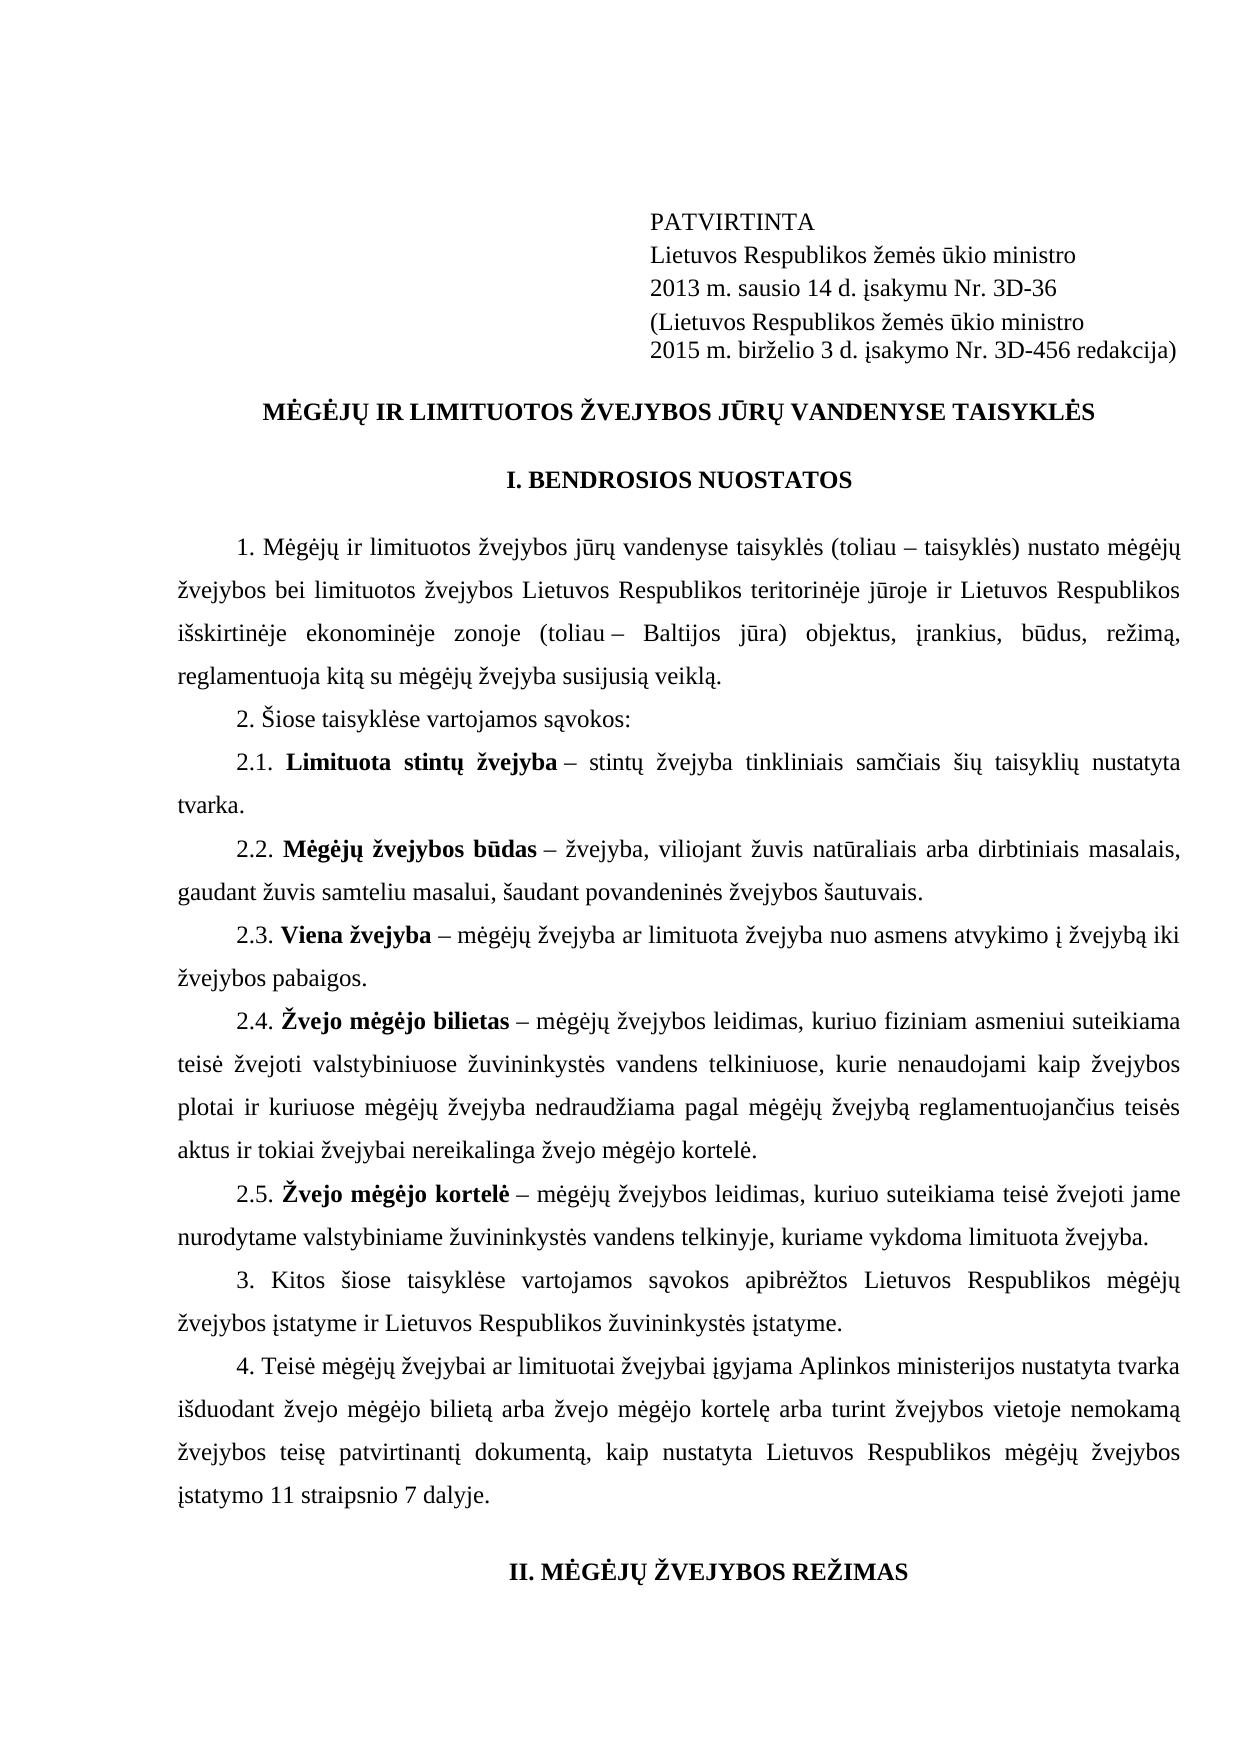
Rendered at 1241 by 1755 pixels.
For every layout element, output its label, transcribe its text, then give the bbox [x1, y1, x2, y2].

text 4. Teisė mėgėjų žvejybai ar limituotai žvejybai įgyjama Aplinkos ministerijos nustatyta tvarka išduodant žvejo mėgėjo bilietą arba žvejo mėgėjo kortelę arba turint žvejybos vietoje nemokamą žvejybos teisę patvirtinantį dokumentą, kaip nustatyta Lietuvos Respublikos mėgėjų žvejybos įstatymo 11 straipsnio 7 dalyje. [177, 1351, 1181, 1509]
text (Lietuvos Respublikos žemės ūkio ministro [650, 307, 1181, 335]
text PATVIRTINTA [650, 207, 1181, 235]
text 3. Kitos šiose taisyklėse vartojamos sąvokos apibrėžtos Lietuvos Respublikos mėgėjų žvejybos įstatyme ir Lietuvos Respublikos žuvininkystės įstatyme. [177, 1265, 1181, 1337]
text 2.2. Mėgėjų žvejybos būdas – žvejyba, viliojant žuvis natūraliais arba dirbtiniais masalais, gaudant žuvis samteliu masalui, šaudant povandeninės žvejybos šautuvais. [177, 834, 1181, 906]
text 2.3. Viena žvejyba – mėgėjų žvejyba ar limituota žvejyba nuo asmens atvykimo į žvejybą iki žvejybos pabaigos. [177, 920, 1181, 992]
text 1. Mėgėjų ir limituotos žvejybos jūrų vandenyse taisyklės (toliau – taisyklės) nustato mėgėjų žvejybos bei limituotos žvejybos Lietuvos Respublikos teritorinėje jūroje ir Lietuvos Respublikos išskirtinėje ekonominėje zonoje (toliau – Baltijos jūra) objektus, įrankius, būdus, režimą, reglamentuoja kitą su mėgėjų žvejyba susijusią veiklą. [177, 532, 1181, 690]
text 2. Šiose taisyklėse vartojamos sąvokos: [177, 704, 1181, 733]
text MĖGĖJŲ ir limituotos žvejybos jūrų vandenyse TAISYKLĖS [177, 397, 1181, 425]
text 2013 m. sausio 14 d. įsakymu Nr. 3D-36 [650, 273, 1181, 302]
text 2.5. Žvejo mėgėjo kortelė – mėgėjų žvejybos leidimas, kuriuo suteikiama teisė žvejoti jame nurodytame valstybiniame žuvininkystės vandens telkinyje, kuriame vykdoma limituota žvejyba. [177, 1179, 1181, 1251]
text 2015 m. birželio 3 d. įsakymo Nr. 3D-456 redakcija) [650, 335, 1181, 364]
text II. MĖGĖJŲ ŽVEJYBOS REŽIMAS [177, 1557, 1181, 1586]
text Lietuvos Respublikos žemės ūkio ministro [650, 240, 1181, 269]
text 2.4. Žvejo mėgėjo bilietas – mėgėjų žvejybos leidimas, kuriuo fiziniam asmeniui suteikiama teisė žvejoti valstybiniuose žuvininkystės vandens telkiniuose, kurie nenaudojami kaip žvejybos plotai ir kuriuose mėgėjų žvejyba nedraudžiama pagal mėgėjų žvejybą reglamentuojančius teisės aktus ir tokiai žvejybai nereikalinga žvejo mėgėjo kortelė. [177, 1006, 1181, 1164]
text 2.1. Limituota stintų žvejyba – stintų žvejyba tinkliniais samčiais šių taisyklių nustatyta tvarka. [177, 747, 1181, 819]
text I. Bendrosios nuostatos [177, 465, 1181, 494]
